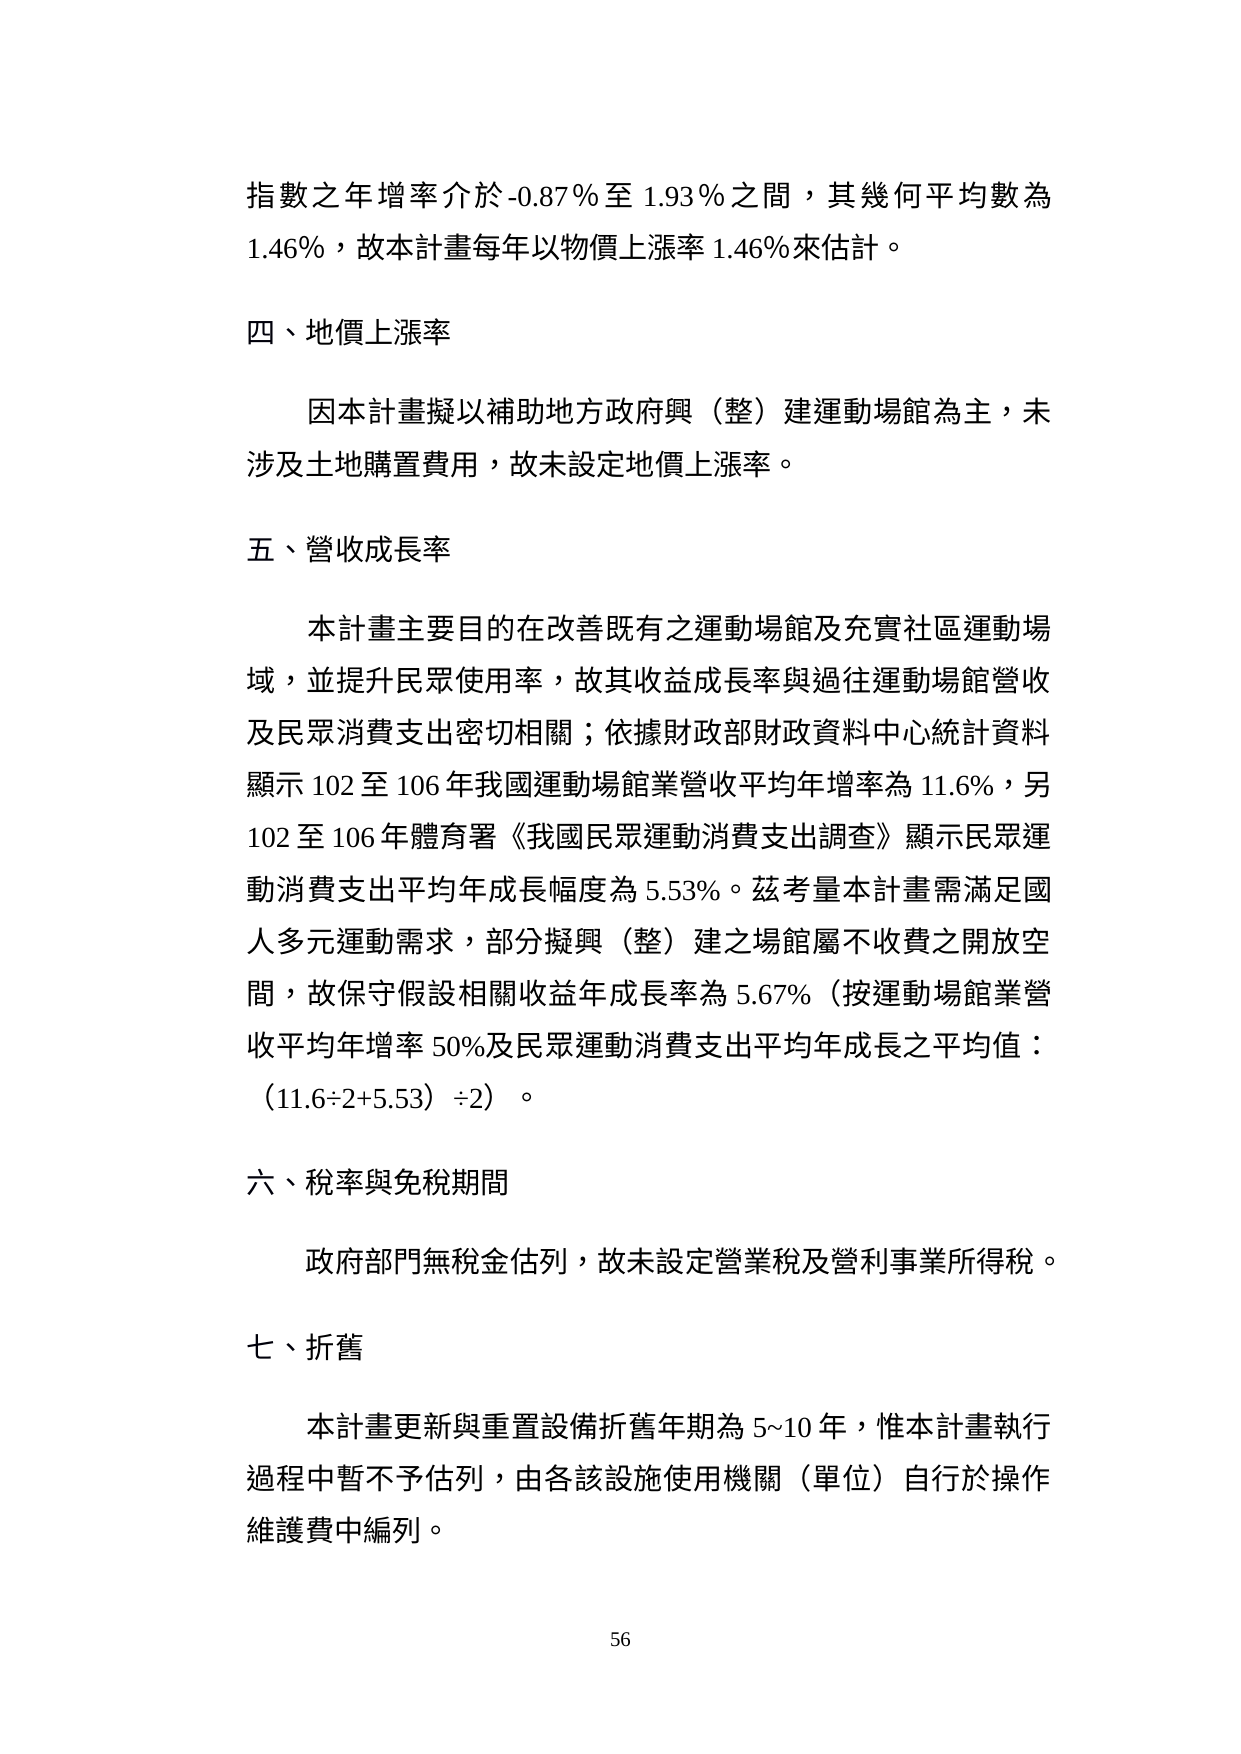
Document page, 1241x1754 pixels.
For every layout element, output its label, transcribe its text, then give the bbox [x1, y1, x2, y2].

list 營收成長率 [247, 504, 1053, 579]
list 地價上漲率 [247, 287, 1053, 362]
text 本計畫更新與重置設備折舊年期為5~10年，惟本計畫執行過程中暫不予估列，由各該設施使用機關（單位）自行於操作維護費中編列。 [246, 1396, 1053, 1552]
text 本計畫主要目的在改善既有之運動場館及充實社區運動場域，並提升民眾使用率，故其收益成長率與過往運動場館營收及民眾消費支出密切相關；依據財政部財政資料中心統計資料顯示102至106年我國運動場館業營收平均年增率為11.6%，另102至106年體育署《我國民眾運動消費支出調查》顯示民眾運動消費支出平均年成長幅度為5.53%。茲考量本計畫需滿足國人多元運動需求，部分擬興（整）建之場館屬不收費之開放空間，故保守假設相關收益年成長率為5.67%（按運動場館業營收平均年增率50%及民眾運動消費支出平均年成長之平均值：（11.6÷2+5.53）÷2）。 [246, 598, 1053, 1119]
text 因本計畫擬以補助地方政府興（整）建運動場館為主，未涉及土地購置費用，故未設定地價上漲率。 [246, 381, 1053, 485]
text 指數之年增率介於-0.87％至1.93％之間，其幾何平均數為1.46％，故本計畫每年以物價上漲率1.46％來估計。 [246, 164, 1053, 269]
list 稅率與免稅期間 [247, 1137, 1053, 1212]
text 政府部門無稅金估列，故未設定營業稅及營利事業所得稅。 [246, 1231, 1053, 1283]
list 折舊 [247, 1302, 1053, 1377]
